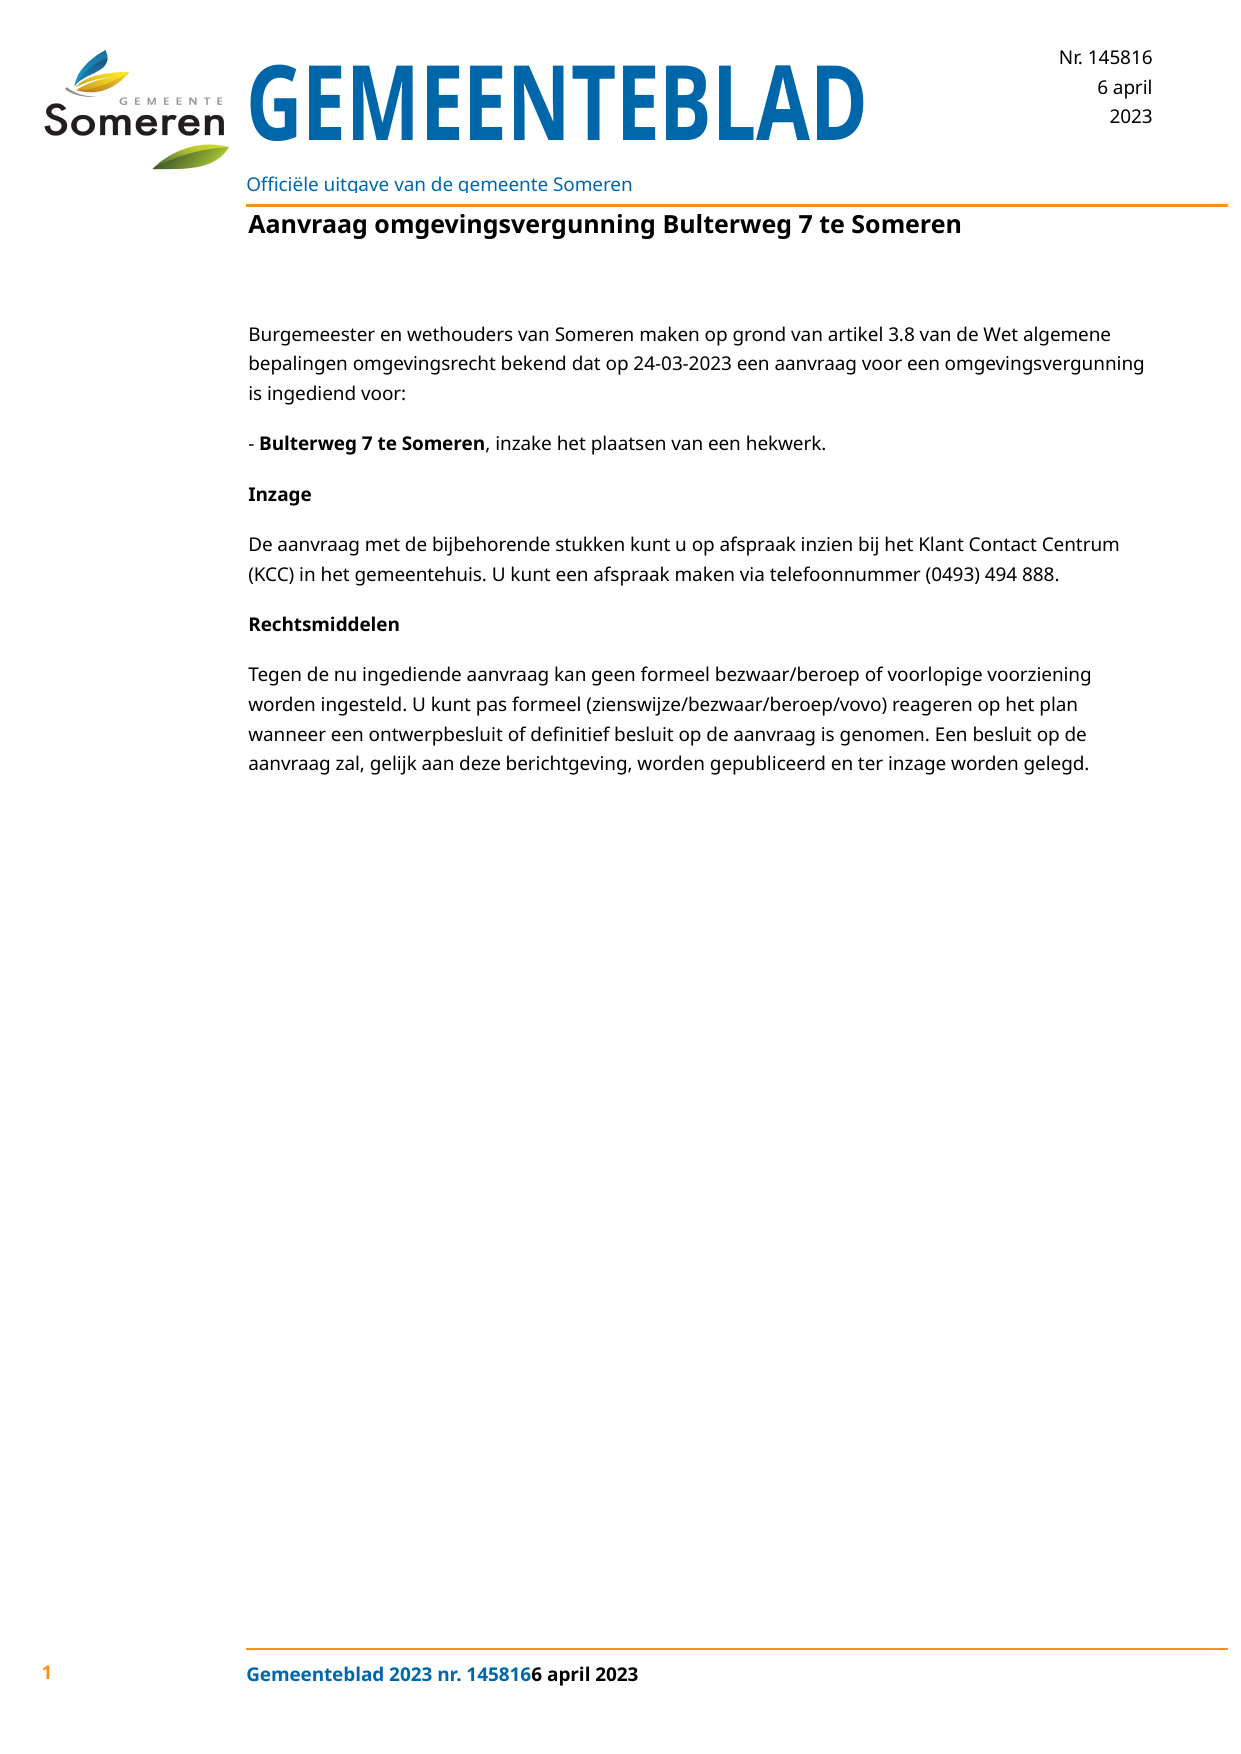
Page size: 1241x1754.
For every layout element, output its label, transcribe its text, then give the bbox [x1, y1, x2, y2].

text Tegen de nu ingediende aanvraag kan geen formeel bezwaar/beroep of voorlopige voorziening worden ingesteld. U kunt pas formeel (zienswijze/bezwaar/beroep/vovo) reageren op het plan wanneer een ontwerpbesluit of definitief besluit op de aanvraag is genomen. Een besluit op de aanvraag zal, gelijk aan deze berichtgeving, worden gepubliceerd en ter inzage worden gelegd. [248, 662, 1152, 776]
text De aanvraag met de bijbehorende stukken kunt u op afspraak inzien bij het Klant Contact Centrum (KCC) in het gemeentehuis. U kunt een afspraak maken via telefoonnummer (0493) 494 888. [248, 531, 1152, 586]
text Inzage [248, 481, 1152, 506]
text Aanvraag omgevingsvergunning Bulterweg 7 te Someren [248, 207, 1152, 241]
text - Bulterweg 7 te Someren, inzake het plaatsen van een hekwerk. [248, 430, 1152, 456]
text Burgemeester en wethouders van Someren maken op grond van artikel 3.8 van de Wet algemene bepalingen omgevingsrecht bekend dat op 24-03-2023 een aanvraag voor een omgevingsvergunning is ingediend voor: [248, 321, 1152, 406]
text Rechtsmiddelen [248, 611, 1152, 637]
picture [41, 47, 231, 172]
